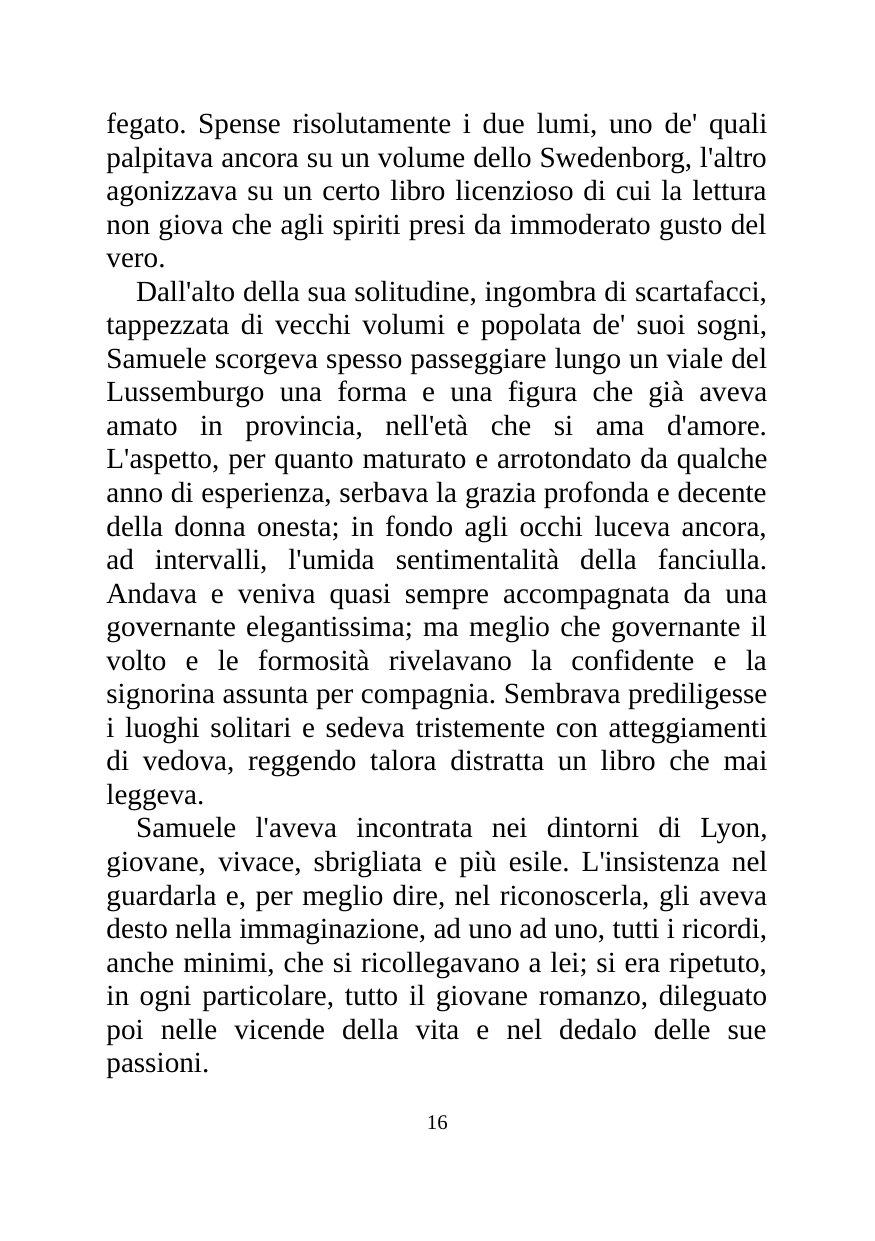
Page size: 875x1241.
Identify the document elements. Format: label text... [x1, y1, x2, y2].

text Dall'alto della sua solitudine, ingombra di scartafacci, tappezzata di vecchi volumi e popolata de' suoi sogni, Samuele scorgeva spesso passeggiare lungo un viale del Lussemburgo una forma e una figura che già aveva amato in provincia, nell'età che si ama d'amore. L'aspetto, per quanto maturato e arrotondato da qualche anno di esperienza, serbava la grazia profonda e decente della donna onesta; in fondo agli occhi luceva ancora, ad intervalli, l'umida sentimentalità della fanciulla. Andava e veniva quasi sempre accompagnata da una governante elegantissima; ma meglio che governante il volto e le formosità rivelavano la confidente e la signorina assunta per compagnia. Sembrava prediligesse i luoghi solitari e sedeva tristemente con atteggiamenti di vedova, reggendo talora distratta un libro che mai leggeva. [106, 274, 768, 811]
text fegato. Spense risolutamente i due lumi, uno de' quali palpitava ancora su un volume dello Swedenborg, l'altro agonizzava su un certo libro licenzioso di cui la lettura non giova che agli spiriti presi da immoderato gusto del vero. [106, 106, 768, 274]
text Samuele l'aveva incontrata nei dintorni di Lyon, giovane, vivace, sbrigliata e più esile. L'insistenza nel guardarla e, per meglio dire, nel riconoscerla, gli aveva desto nella immaginazione, ad uno ad uno, tutti i ricordi, anche minimi, che si ricollegavano a lei; si era ripetuto, in ogni particolare, tutto il giovane romanzo, dileguato poi nelle vicende della vita e nel dedalo delle sue passioni. [106, 811, 768, 1079]
